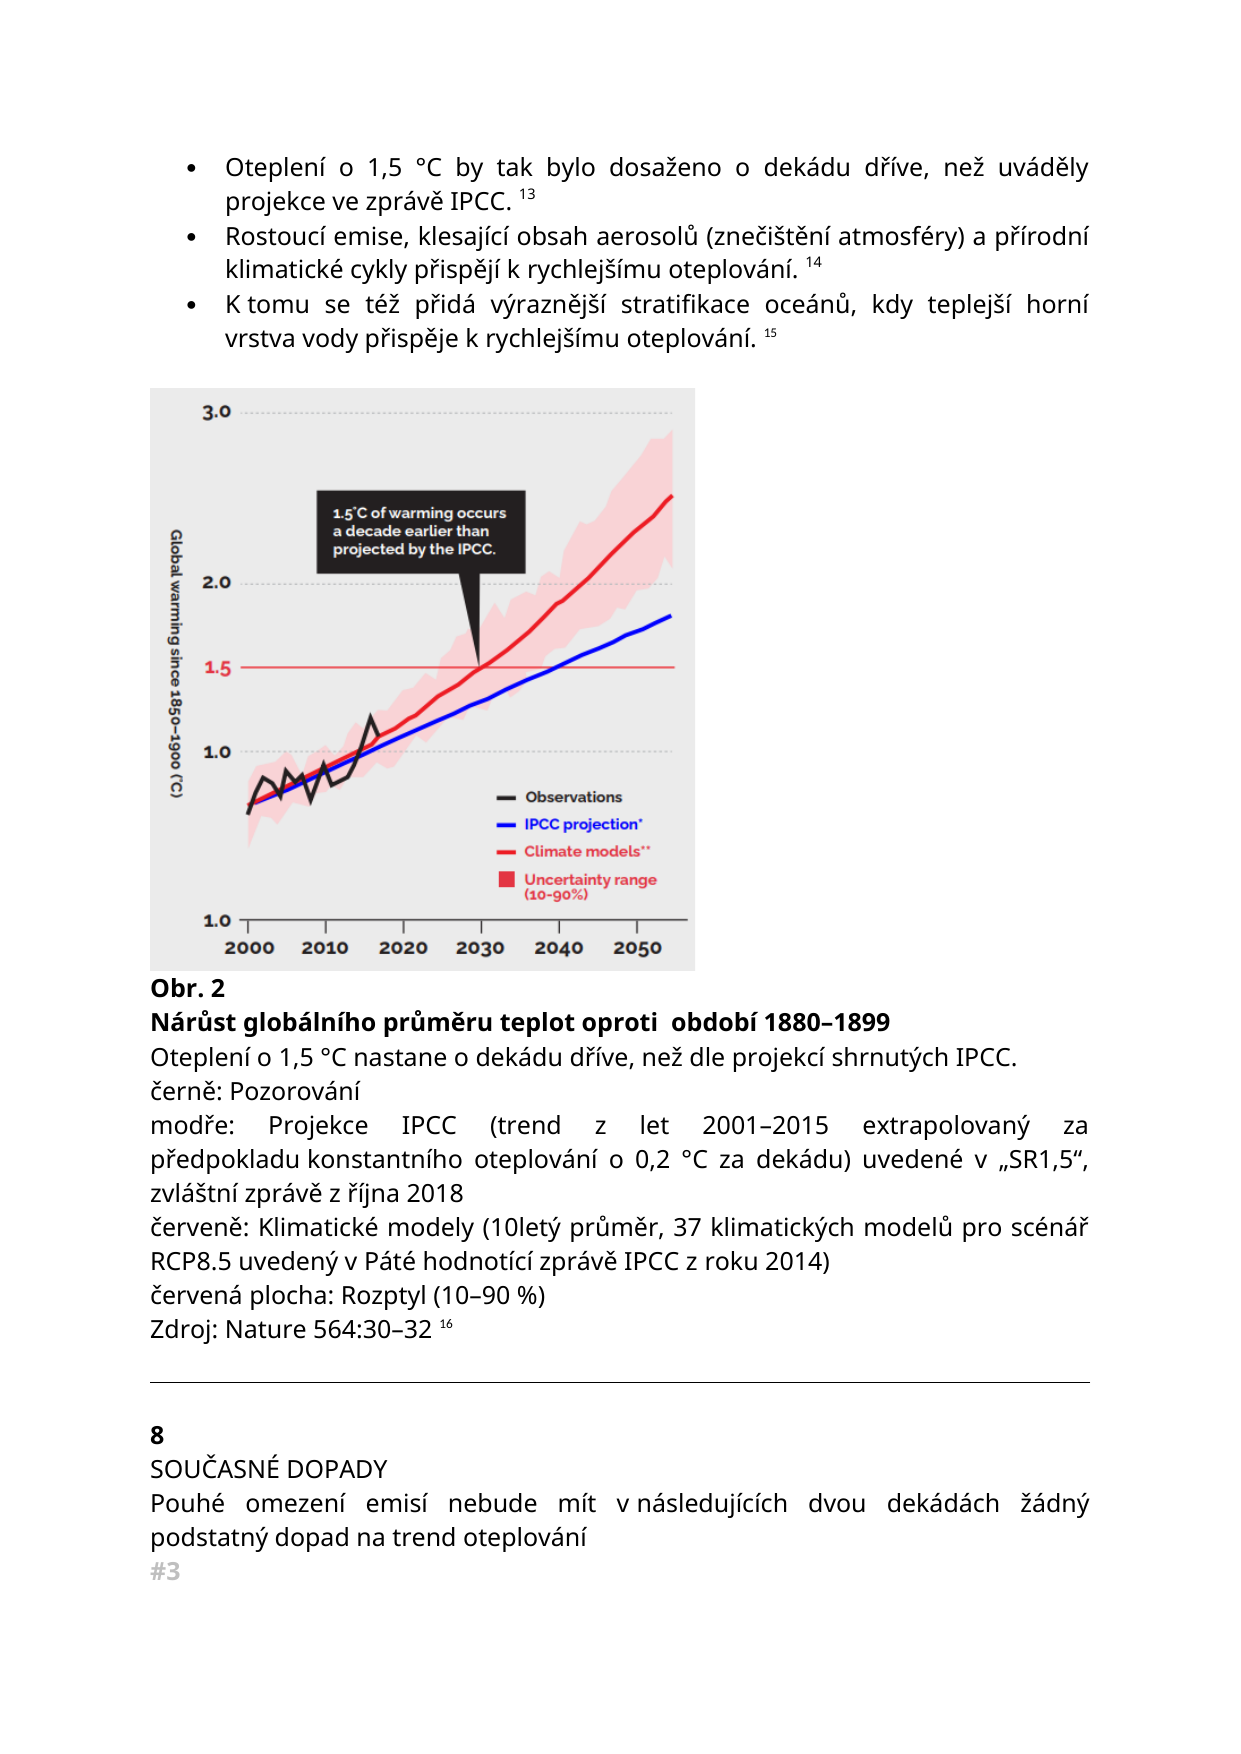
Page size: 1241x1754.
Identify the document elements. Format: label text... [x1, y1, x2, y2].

text Nárůst globálního průměru teplot oproti období 1880–1899 [150, 1005, 1090, 1039]
text Zdroj: Nature 564:30–32 [150, 1312, 1090, 1346]
text #3 [150, 1554, 1090, 1588]
text SOUČASNÉ DOPADY [150, 1452, 1090, 1486]
list K tomu se též přidá výraznější stratifikace oceánů, kdy teplejší horní vrstva vody přispěje k rychlejšímu oteplování. [187, 286, 1090, 354]
text Obr. 2 [150, 971, 1090, 1005]
text červeně: Klimatické modely (10letý průměr, 37 klimatických modelů pro scénář RCP8.5 uvedený v Páté hodnotící zprávě IPCC z roku 2014) [150, 1209, 1090, 1278]
text modře: Projekce IPCC (trend z let 2001–2015 extrapolovaný za předpokladu konstantního oteplování o 0,2 °C za dekádu) uvedené v „SR1,5“, zvláštní zprávě z října 2018 [150, 1107, 1090, 1209]
picture [150, 388, 696, 971]
text Pouhé omezení emisí nebude mít v následujících dvou dekádách žádný podstatný dopad na trend oteplování [150, 1486, 1090, 1554]
text Oteplení o 1,5 °C nastane o dekádu dříve, než dle projekcí shrnutých IPCC. [150, 1039, 1090, 1073]
text červená plocha: Rozptyl (10–90 %) [150, 1278, 1090, 1312]
list Rostoucí emise, klesající obsah aerosolů (znečištění atmosféry) a přírodní klimatické cykly přispějí k rychlejšímu oteplování. [187, 218, 1090, 286]
list Oteplení o 1,5 °C by tak bylo dosaženo o dekádu dříve, než uváděly projekce ve zprávě IPCC. [187, 150, 1090, 218]
text 8 [150, 1417, 1090, 1452]
text černě: Pozorování [150, 1073, 1090, 1107]
